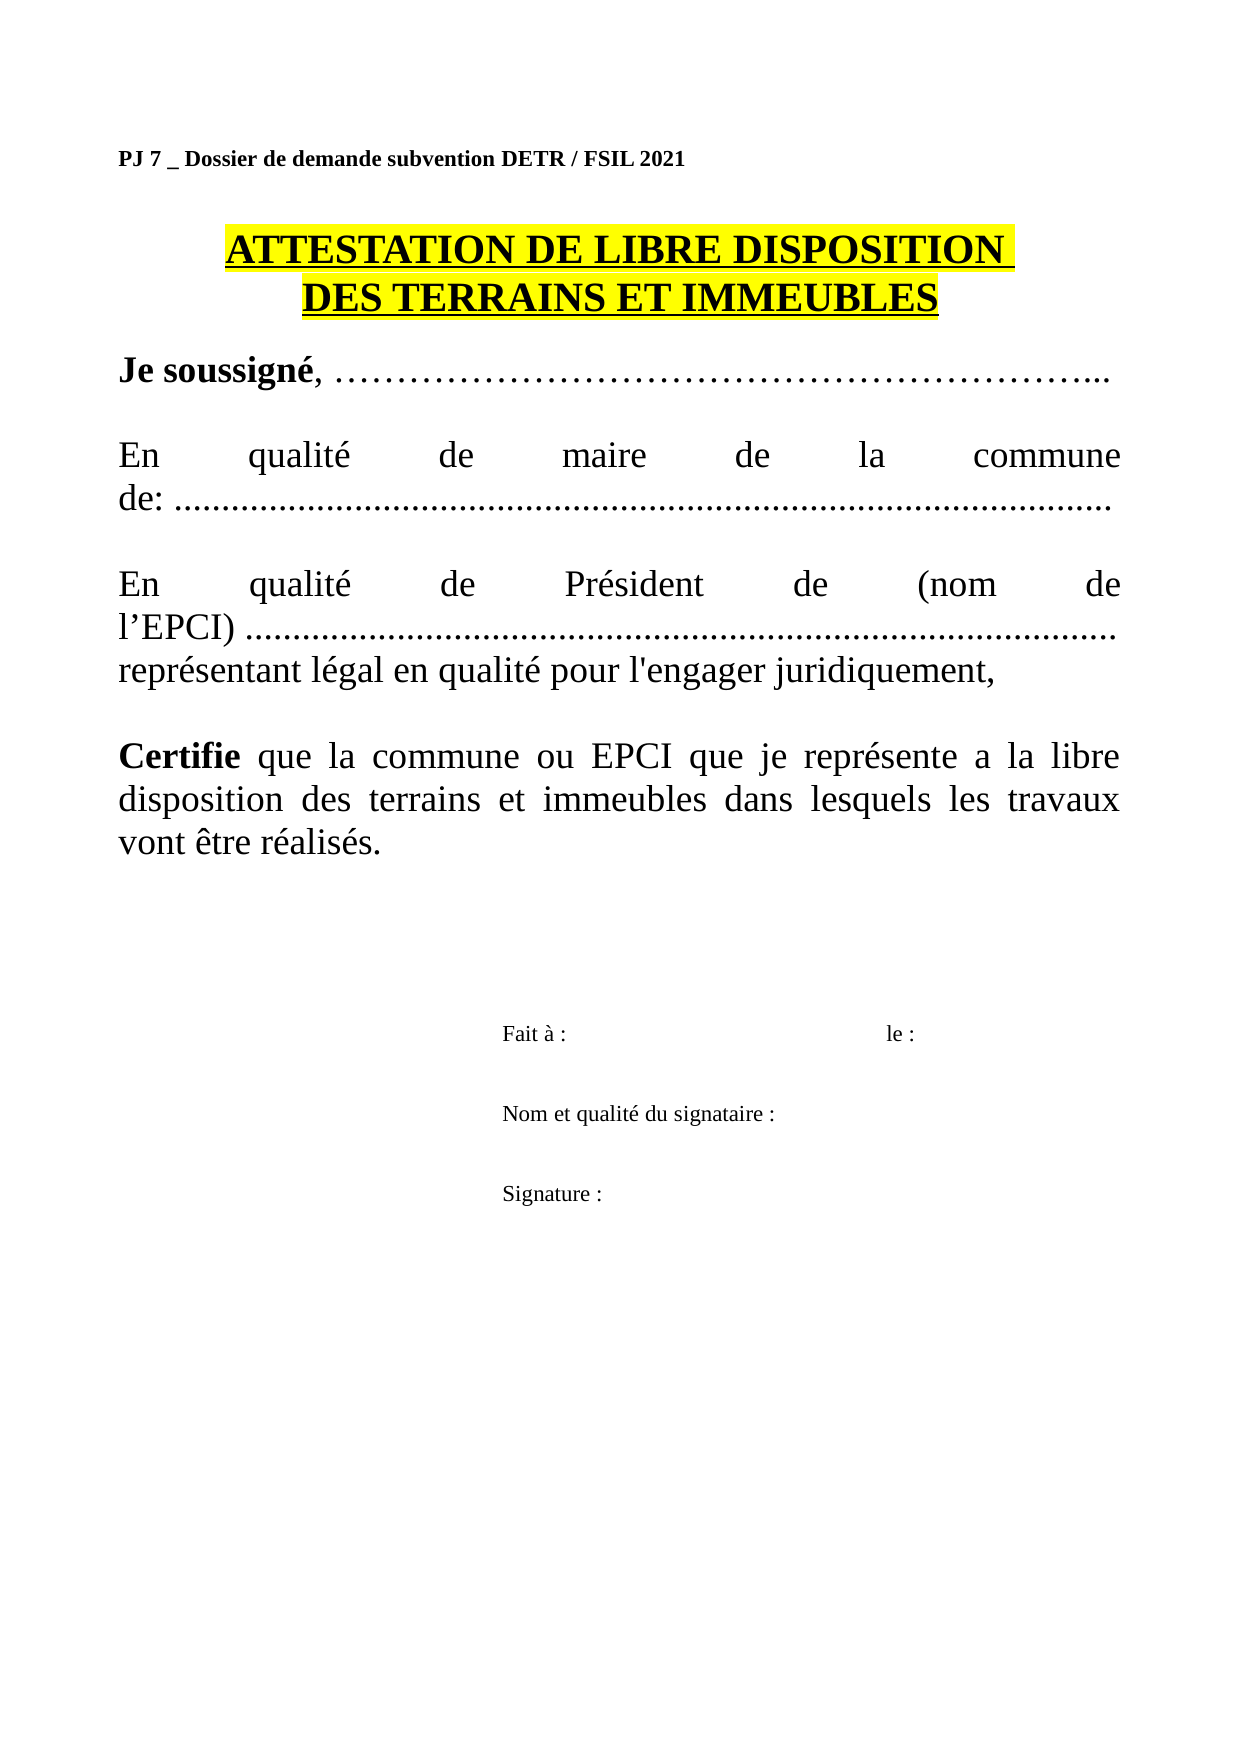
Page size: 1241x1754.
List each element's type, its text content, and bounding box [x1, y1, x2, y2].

text DES TERRAINS ET IMMEUBLES [118, 272, 1122, 320]
text Certifie que la commune ou EPCI que je représente a la libre disposition des terrains et immeubles dans lesquels les travaux vont être réalisés. [118, 733, 1122, 862]
text En qualité de maire de la commune de: ................................................................................................... [118, 433, 1122, 519]
text En qualité de Président de (nom de l’EPCI) ............................................................................................ [118, 562, 1122, 647]
text Signature : [118, 1179, 1122, 1206]
text représentant légal en qualité pour l'engager juridiquement, [118, 647, 1122, 690]
text Fait à : le : [118, 1020, 1122, 1047]
text Nom et qualité du signataire : [118, 1100, 1122, 1126]
text PJ 7 _ Dossier de demande subvention DETR / FSIL 2021 [118, 145, 1122, 171]
text Je soussigné, ……………………………………………………... [118, 347, 1122, 390]
text ATTESTATION DE LIBRE DISPOSITION [118, 224, 1122, 272]
